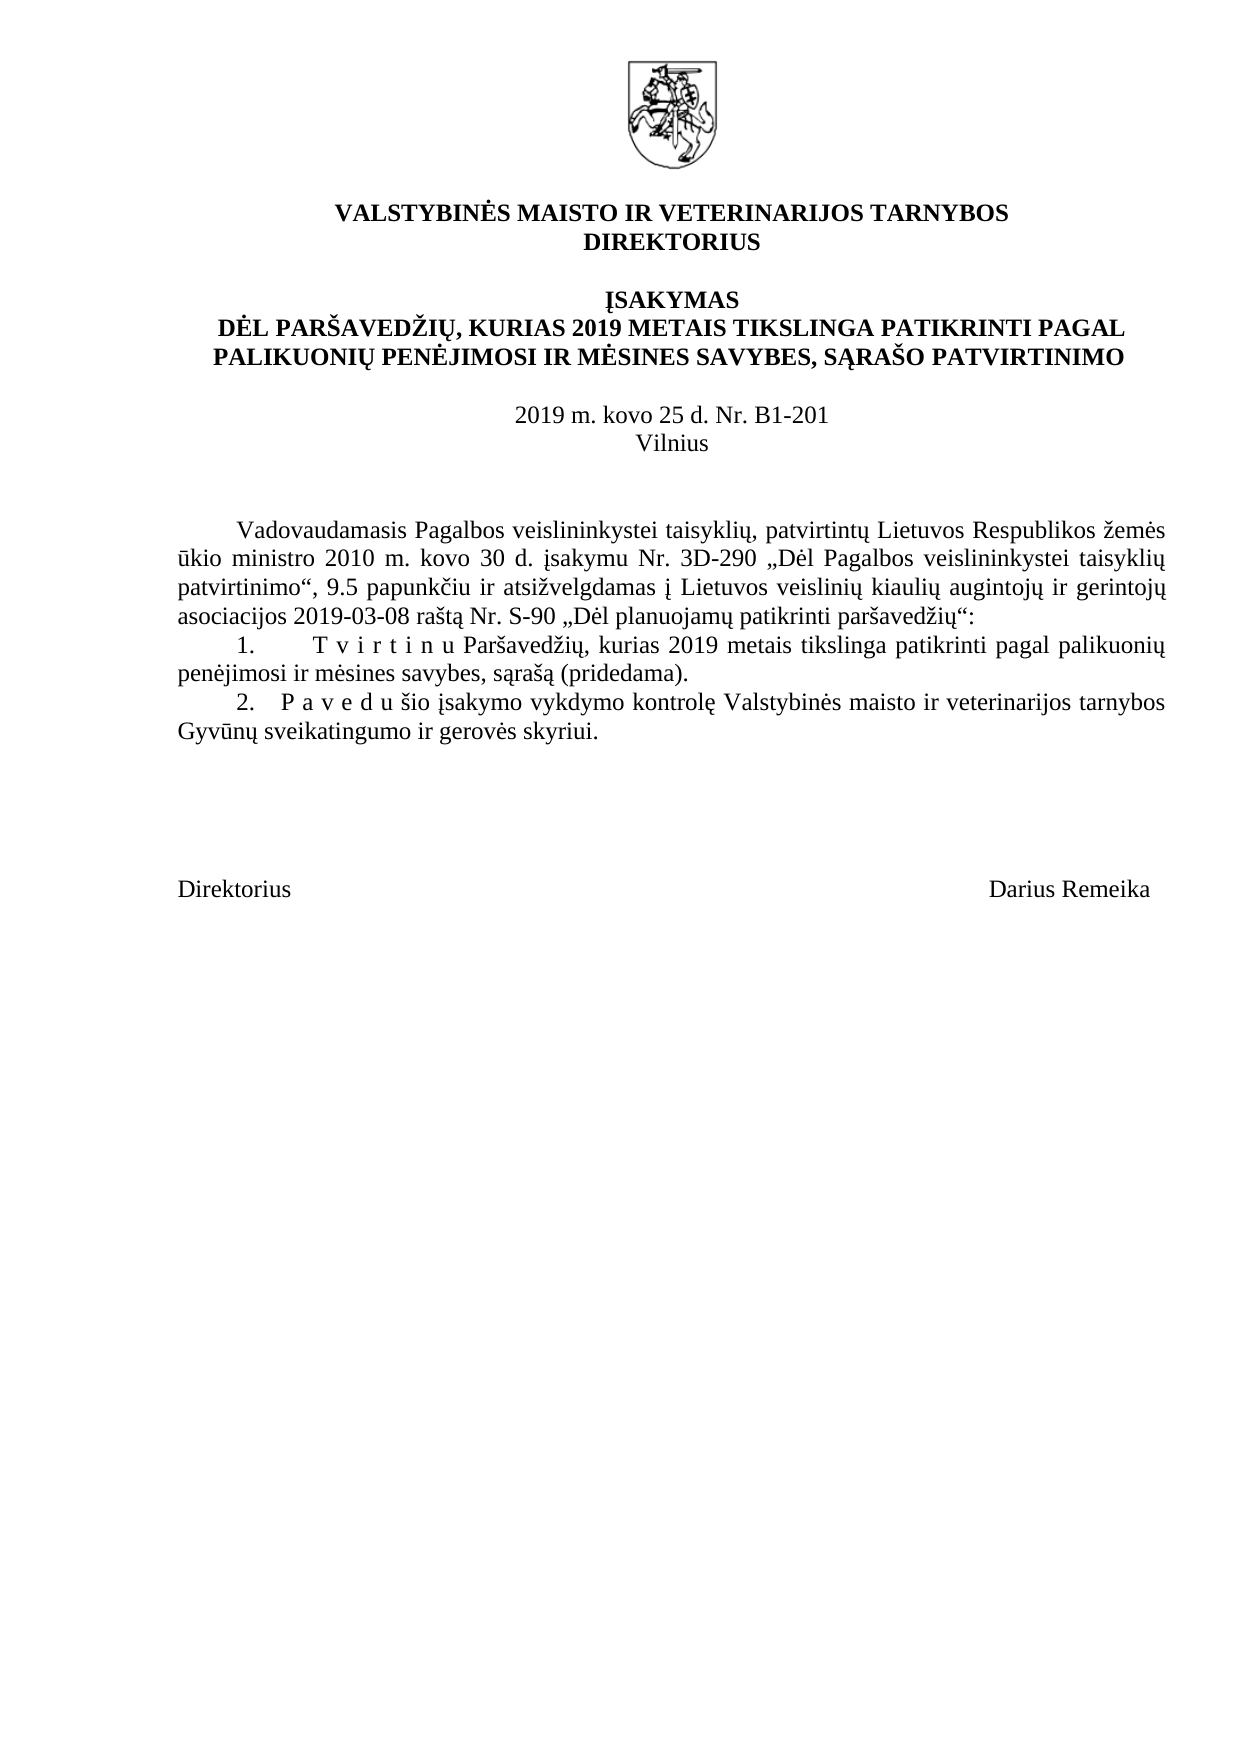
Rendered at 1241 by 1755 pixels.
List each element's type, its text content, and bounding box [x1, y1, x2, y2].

text Vadovaudamasis Pagalbos veislininkystei taisyklių, patvirtintų Lietuvos Respublikos žemės ūkio ministro 2010 m. kovo 30 d. įsakymu Nr. 3D-290 „Dėl Pagalbos veislininkystei taisyklių patvirtinimo“, 9.5 papunkčiu ir atsižvelgdamas į Lietuvos veislinių kiaulių augintojų ir gerintojų asociacijos 2019-03-08 raštą Nr. S-90 „Dėl planuojamų patikrinti paršavedžių“: [177, 515, 1167, 630]
text 2. P a v e d u šio įsakymo vykdymo kontrolę Valstybinės maisto ir veterinarijos tarnybos Gyvūnų sveikatingumo ir gerovės skyriui. [177, 687, 1167, 745]
text Direktorius Darius Remeika [177, 874, 1167, 903]
text 2019 m. kovo 25 d. Nr. B1-201 [177, 400, 1167, 428]
text 1. T v i r t i n u Paršavedžių, kurias 2019 metais tikslinga patikrinti pagal palikuonių penėjimosi ir mėsines savybes, sąrašą (pridedama). [177, 630, 1167, 687]
text Vilnius [177, 428, 1167, 457]
text DIREKTORIUS [177, 227, 1167, 256]
text VALSTYBINĖS MAISTO IR VETERINARIJOS TARNYBOS [177, 198, 1167, 227]
text ĮSAKYMAS [177, 285, 1167, 313]
text DĖL PARŠAVEDŽIŲ, KURIAS 2019 METAIS TIKSLINGA PATIKRINTI PAGAL PALIKUONIŲ PENĖJIMOSI IR MĖSINES SAVYBES, SĄRAŠO PATVIRTINIMO [177, 313, 1167, 371]
